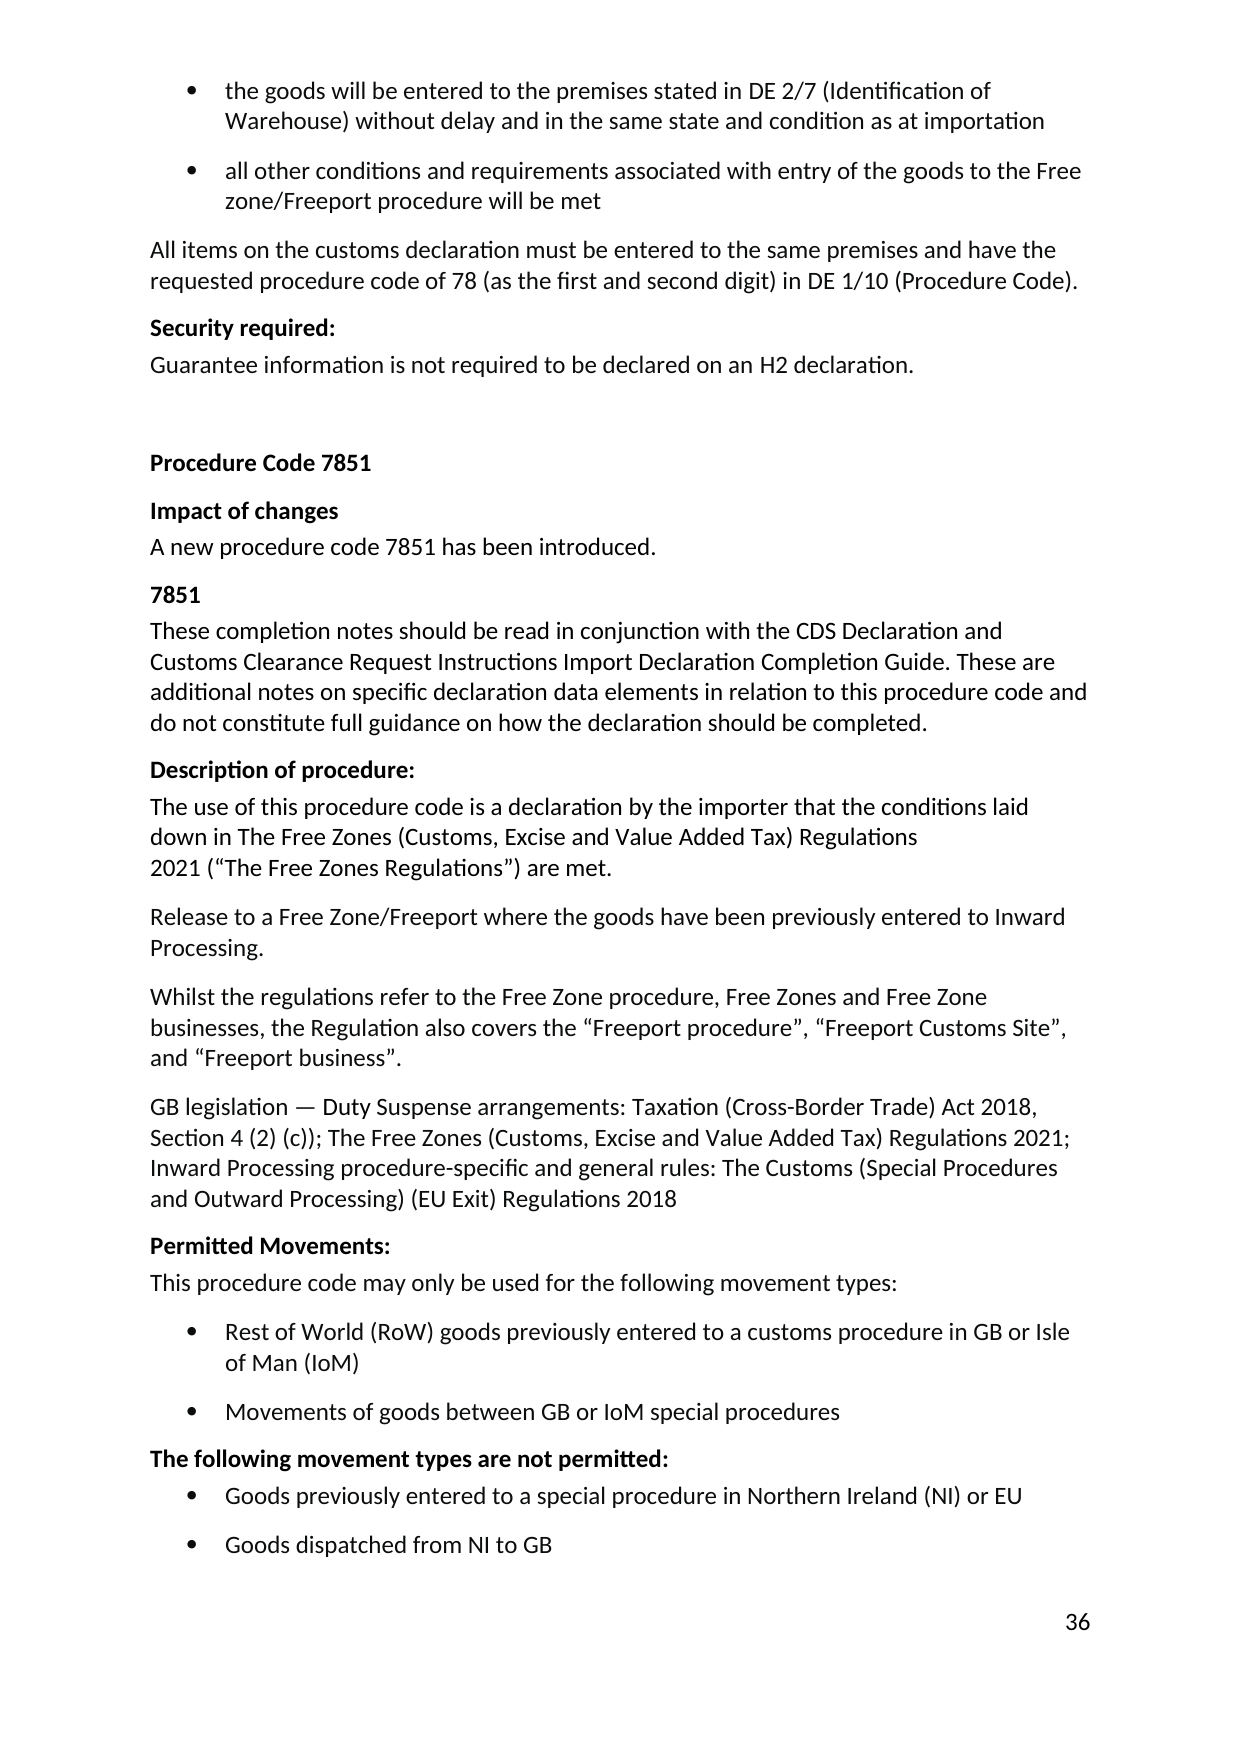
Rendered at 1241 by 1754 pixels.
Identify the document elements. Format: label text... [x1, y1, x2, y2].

text Whilst the regulations refer to the Free Zone procedure, Free Zones and Free Zone businesses, the Regulation also covers the “Freeport procedure”, “Freeport Customs Site”, and “Freeport business”. [150, 981, 1090, 1073]
subtitle 7851 [150, 579, 1090, 609]
text All items on the customs declaration must be entered to the same premises and have the requested procedure code of 78 (as the first and second digit) in DE 1/10 (Procedure Code). [150, 234, 1090, 296]
list all other conditions and requirements associated with entry of the goods to the Free zone/Freeport procedure will be met [187, 155, 1090, 216]
text Release to a Free Zone/Freeport where the goods have been previously entered to Inward Processing. [150, 901, 1090, 962]
subtitle Impact of changes [150, 495, 1090, 525]
list Movements of goods between GB or IoM special procedures [187, 1396, 1090, 1427]
list Goods previously entered to a special procedure in Northern Ireland (NI) or EU [187, 1480, 1090, 1511]
list the goods will be entered to the premises stated in DE 2/7 (Identification of Warehouse) without delay and in the same state and condition as at importation [187, 75, 1090, 136]
text GB legislation — Duty Suspense arrangements: Taxation (Cross-Border Trade) Act 2018, Section 4 (2) (c)); The Free Zones (Customs, Excise and Value Added Tax) Regulations 2021; Inward Processing procedure-specific and general rules: The Customs (Special Procedures and Outward Processing) (EU Exit) Regulations 2018 [150, 1091, 1090, 1213]
subtitle Description of procedure: [150, 754, 1090, 785]
text Guarantee information is not required to be declared on an H2 declaration. [150, 349, 1090, 379]
text This procedure code may only be used for the following movement types: [150, 1267, 1090, 1297]
subtitle Security required: [150, 312, 1090, 343]
text These completion notes should be read in conjunction with the CDS Declaration and Customs Clearance Request Instructions Import Declaration Completion Guide. These are additional notes on specific declaration data elements in relation to this procedure code and do not constitute full guidance on how the declaration should be completed. [150, 616, 1090, 738]
list Rest of World (RoW) goods previously entered to a customs procedure in GB or Isle of Man (IoM) [187, 1316, 1090, 1377]
text A new procedure code 7851 has been introduced. [150, 532, 1090, 562]
subtitle Permitted Movements: [150, 1230, 1090, 1261]
subtitle The following movement types are not permitted: [150, 1443, 1090, 1474]
text The use of this procedure code is a declaration by the importer that the conditions laid down in The Free Zones (Customs, Excise and Value Added Tax) Regulations 2021 (“The Free Zones Regulations”) are met. [150, 791, 1090, 883]
list Goods dispatched from NI to GB [187, 1529, 1090, 1560]
subtitle Procedure Code 7851 [150, 448, 1090, 478]
